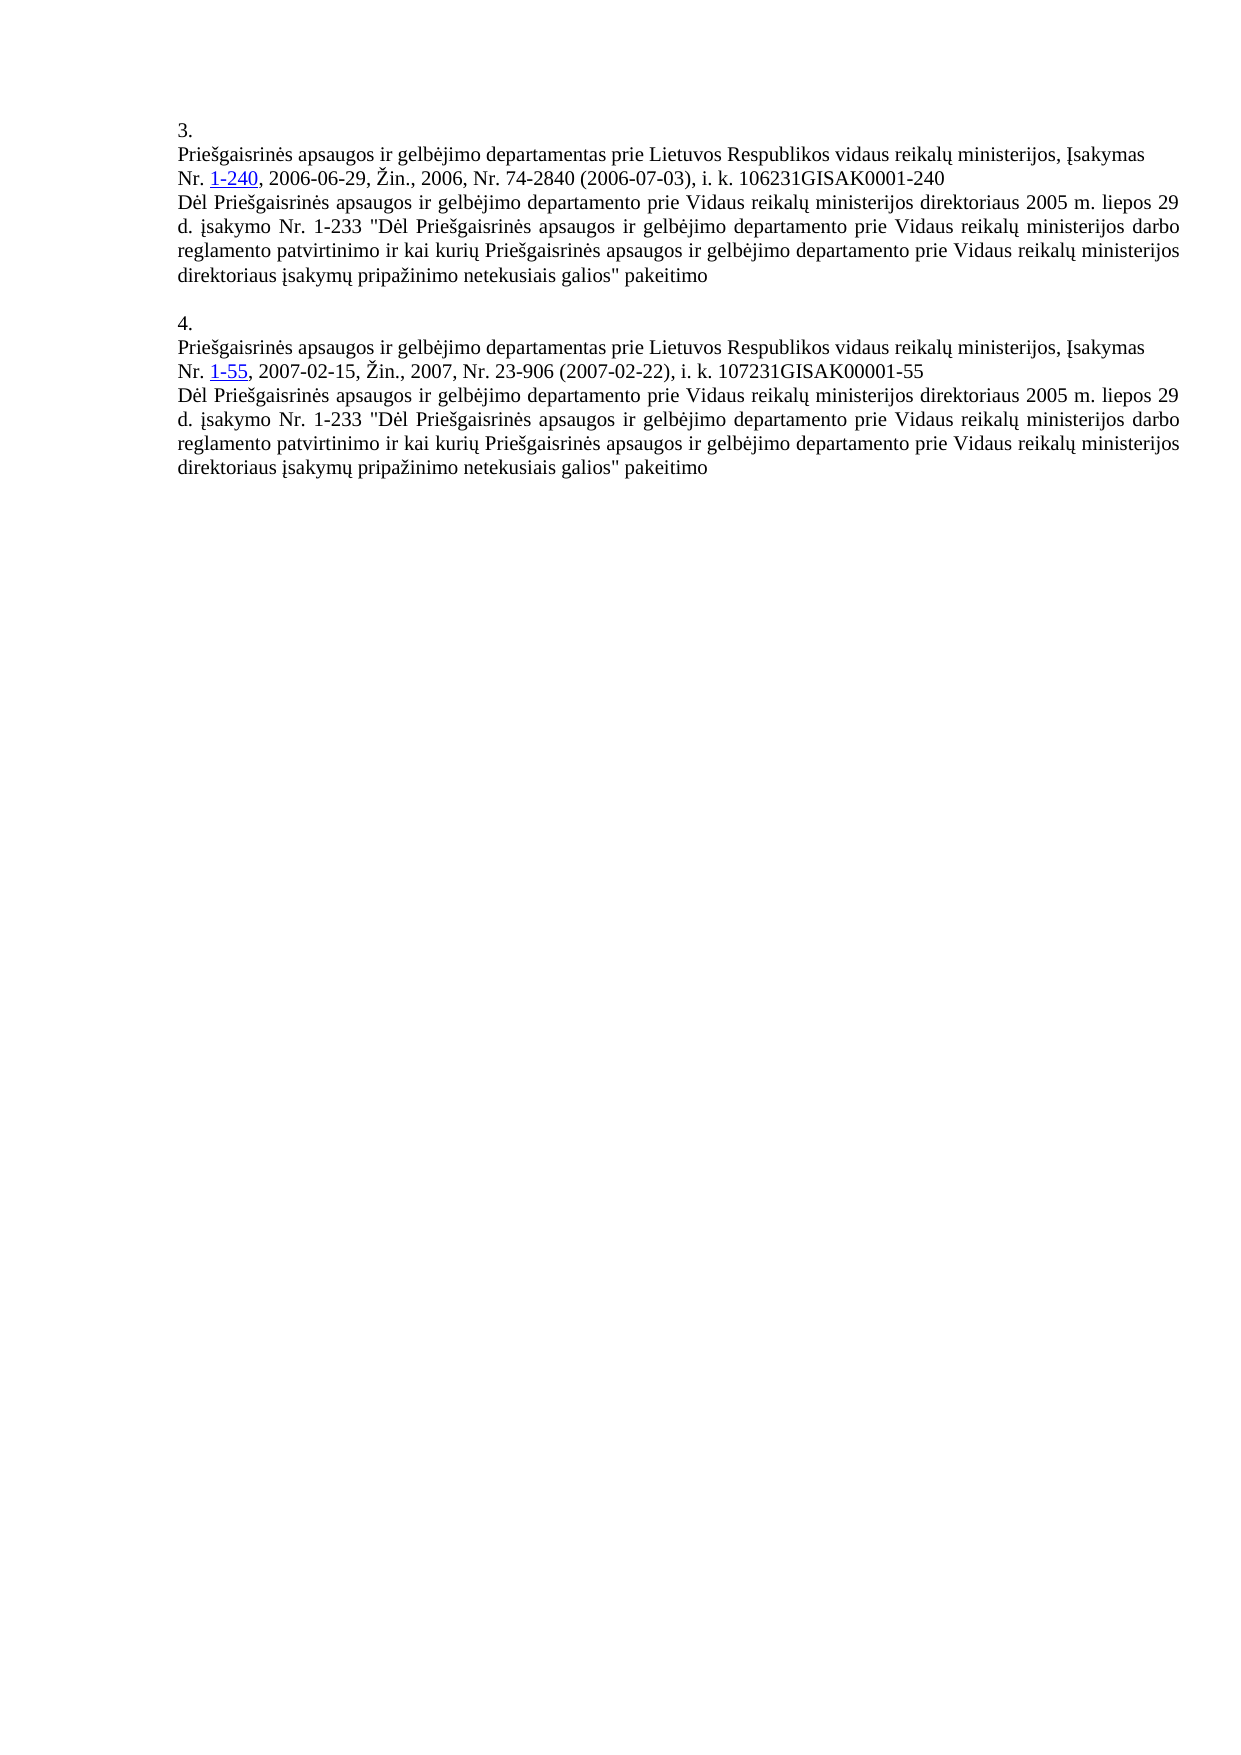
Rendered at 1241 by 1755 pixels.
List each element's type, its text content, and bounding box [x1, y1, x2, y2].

text Nr. 1-55, 2007-02-15, Žin., 2007, Nr. 23-906 (2007-02-22), i. k. 107231GISAK00001-55 [177, 359, 1181, 383]
text Dėl Priešgaisrinės apsaugos ir gelbėjimo departamento prie Vidaus reikalų ministerijos direktoriaus 2005 m. liepos 29 d. įsakymo Nr. 1-233 "Dėl Priešgaisrinės apsaugos ir gelbėjimo departamento prie Vidaus reikalų ministerijos darbo reglamento patvirtinimo ir kai kurių Priešgaisrinės apsaugos ir gelbėjimo departamento prie Vidaus reikalų ministerijos direktoriaus įsakymų pripažinimo netekusiais galios" pakeitimo [177, 383, 1181, 479]
text 4. [177, 311, 1181, 335]
text Nr. 1-240, 2006-06-29, Žin., 2006, Nr. 74-2840 (2006-07-03), i. k. 106231GISAK0001-240 [177, 166, 1181, 190]
text 3. [177, 118, 1181, 142]
text Dėl Priešgaisrinės apsaugos ir gelbėjimo departamento prie Vidaus reikalų ministerijos direktoriaus 2005 m. liepos 29 d. įsakymo Nr. 1-233 "Dėl Priešgaisrinės apsaugos ir gelbėjimo departamento prie Vidaus reikalų ministerijos darbo reglamento patvirtinimo ir kai kurių Priešgaisrinės apsaugos ir gelbėjimo departamento prie Vidaus reikalų ministerijos direktoriaus įsakymų pripažinimo netekusiais galios" pakeitimo [177, 190, 1181, 287]
text Priešgaisrinės apsaugos ir gelbėjimo departamentas prie Lietuvos Respublikos vidaus reikalų ministerijos, Įsakymas [177, 335, 1181, 359]
text Priešgaisrinės apsaugos ir gelbėjimo departamentas prie Lietuvos Respublikos vidaus reikalų ministerijos, Įsakymas [177, 142, 1181, 166]
